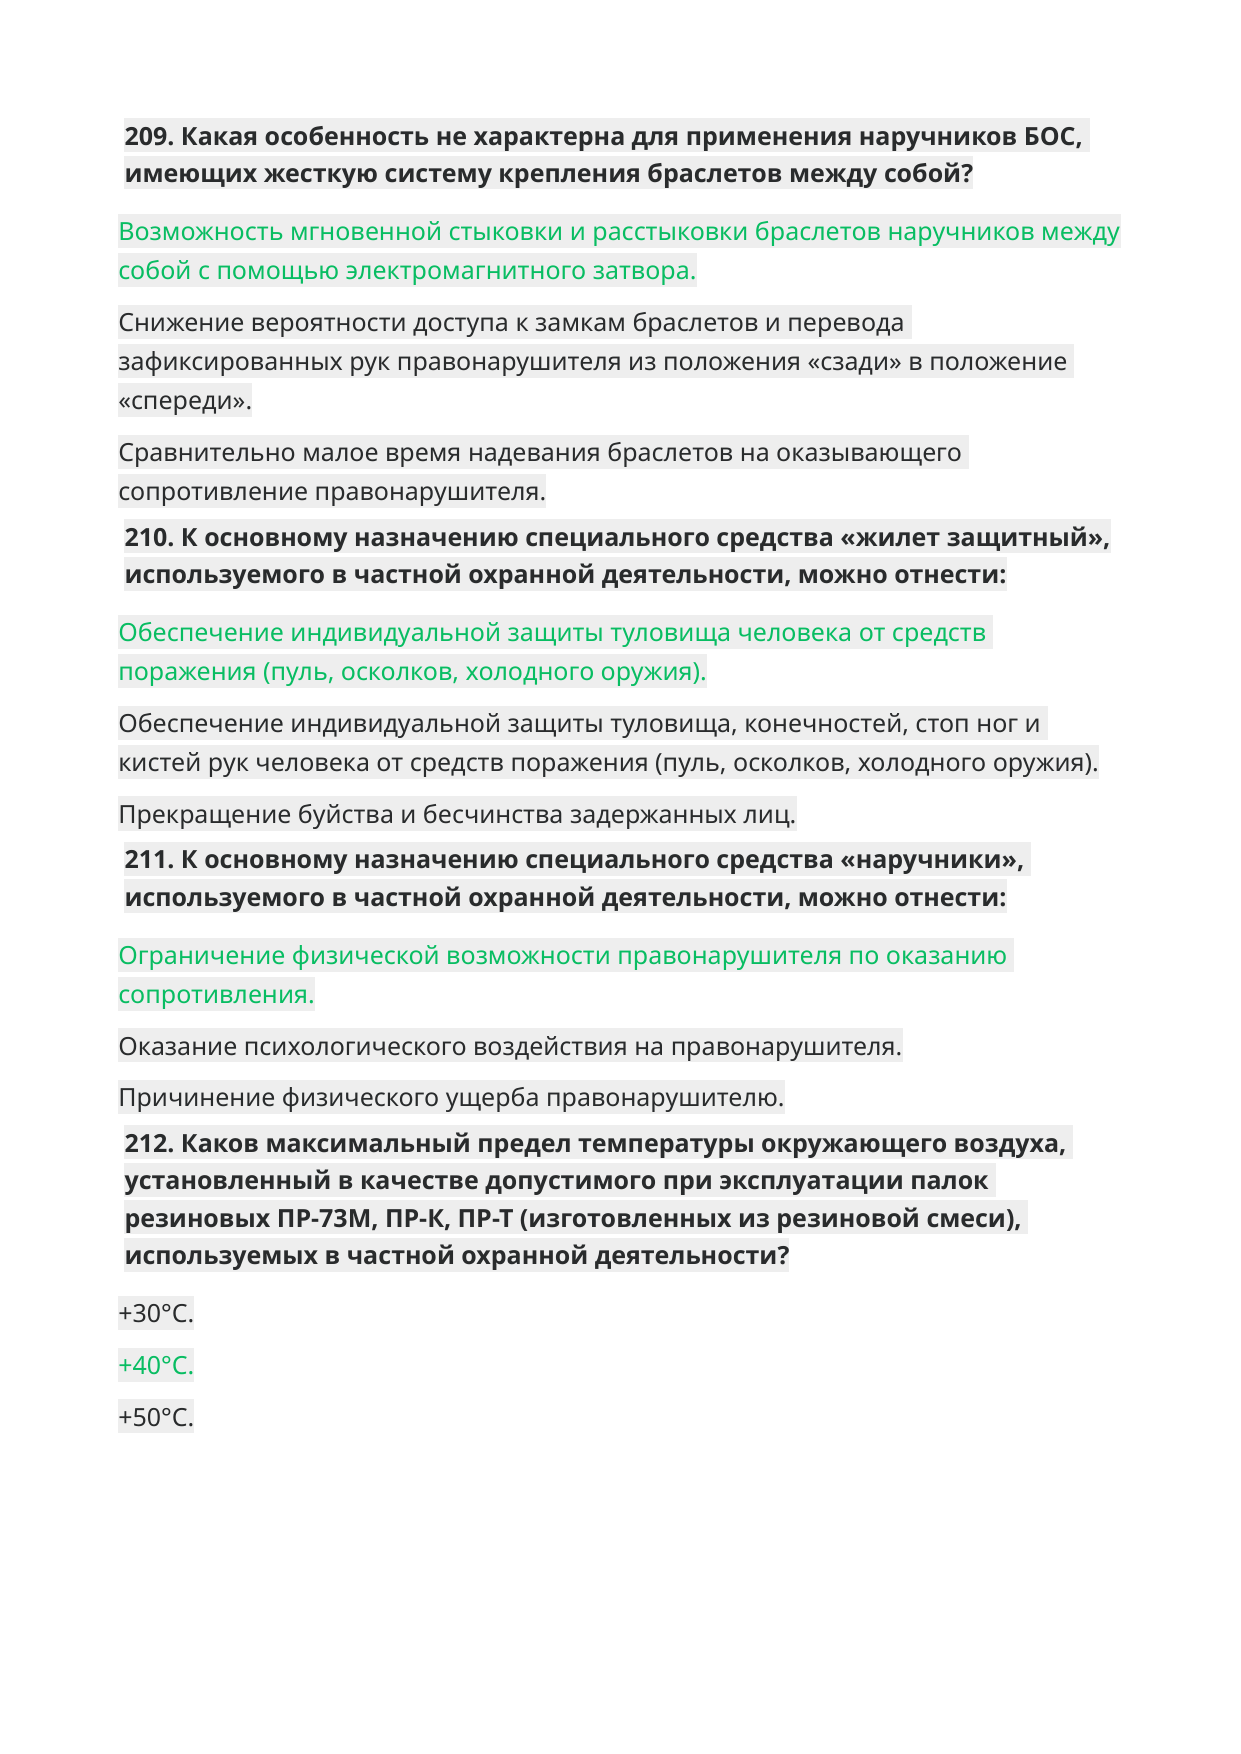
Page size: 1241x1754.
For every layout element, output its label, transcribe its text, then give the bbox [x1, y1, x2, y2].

text Снижение вероятности доступа к замкам браслетов и перевода зафиксированных рук правонарушителя из положения «сзади» в положение «спереди». [118, 304, 1122, 417]
text Возможность мгновенной стыковки и расстыковки браслетов наручников между собой с помощью электромагнитного затвора. [118, 214, 1122, 287]
text Прекращение буйства и бесчинства задержанных лиц. [118, 796, 1122, 831]
text +50°С. [118, 1399, 1122, 1433]
subtitle 212. Каков максимальный предел температуры окружающего воздуха, установленный в качестве допустимого при эксплуатации палок резиновых ПР-73М, ПР-К, ПР-Т (изготовленных из резиновой смеси), используемых в частной охранной деятельности? [124, 1125, 1116, 1272]
text Причинение физического ущерба правонарушителю. [118, 1080, 1122, 1114]
text Ограничение физической возможности правонарушителя по оказанию сопротивления. [118, 937, 1122, 1011]
text +40°С. [118, 1347, 1122, 1382]
text Обеспечение индивидуальной защиты туловища человека от средств поражения (пуль, осколков, холодного оружия). [118, 615, 1122, 688]
subtitle 210. К основному назначению специального средства «жилет защитный», используемого в частной охранной деятельности, можно отнести: [124, 519, 1116, 591]
text Оказание психологического воздействия на правонарушителя. [118, 1028, 1122, 1062]
subtitle 211. К основному назначению специального средства «наручники», используемого в частной охранной деятельности, можно отнести: [124, 842, 1116, 913]
subtitle 209. Какая особенность не характерна для применения наручников БОС, имеющих жесткую систему крепления браслетов между собой? [124, 118, 1116, 189]
text Обеспечение индивидуальной защиты туловища, конечностей, стоп ног и кистей рук человека от средств поражения (пуль, осколков, холодного оружия). [118, 706, 1122, 779]
text +30°С. [118, 1296, 1122, 1330]
text Сравнительно малое время надевания браслетов на оказывающего сопротивление правонарушителя. [118, 434, 1122, 508]
